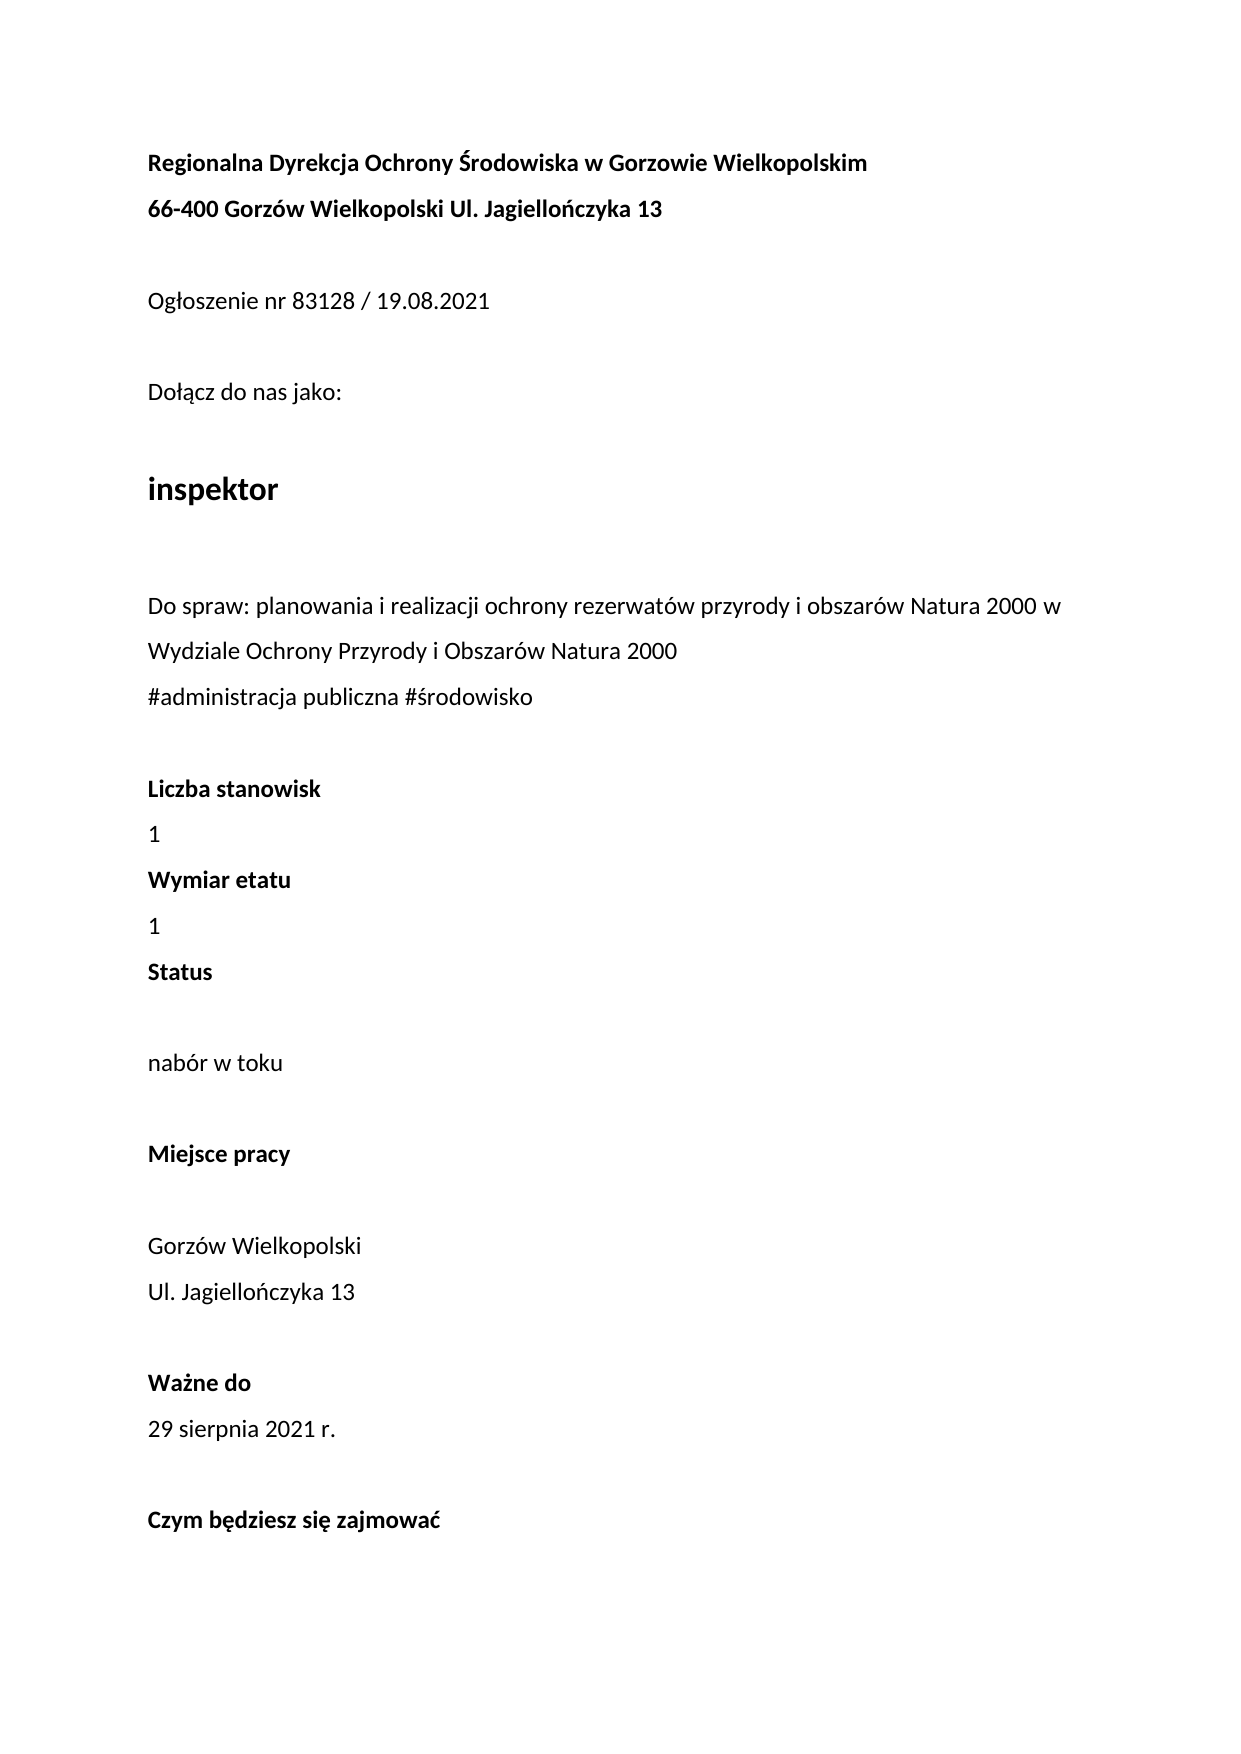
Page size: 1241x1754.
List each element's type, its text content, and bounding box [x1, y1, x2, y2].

text Miejsce pracy [148, 1138, 1093, 1169]
text 29 sierpnia 2021 r. [148, 1413, 1093, 1443]
text nabór w toku [148, 1047, 1093, 1078]
text Czym będziesz się zajmować [148, 1504, 1093, 1535]
text Ważne do [148, 1367, 1093, 1398]
subtitle inspektor [148, 468, 1093, 508]
text Do spraw: planowania i realizacji ochrony rezerwatów przyrody i obszarów Natura 2000 w Wydziale Ochrony Przyrody i Obszarów Natura 2000 [148, 590, 1093, 666]
text 66-400 Gorzów Wielkopolski Ul. Jagiellończyka 13 [148, 193, 1093, 224]
text Dołącz do nas jako: [148, 376, 1093, 407]
text 1 [148, 818, 1093, 849]
text 1 [148, 910, 1093, 940]
text #administracja publiczna #środowisko [148, 681, 1093, 712]
text Gorzów Wielkopolski Ul. Jagiellończyka 13 [148, 1230, 1093, 1306]
text Wymiar etatu [148, 864, 1093, 895]
text Ogłoszenie nr 83128 / 19.08.2021 [148, 285, 1093, 315]
text Liczba stanowisk [148, 773, 1093, 803]
text Regionalna Dyrekcja Ochrony Środowiska w Gorzowie Wielkopolskim [148, 148, 1093, 178]
text Status [148, 956, 1093, 986]
